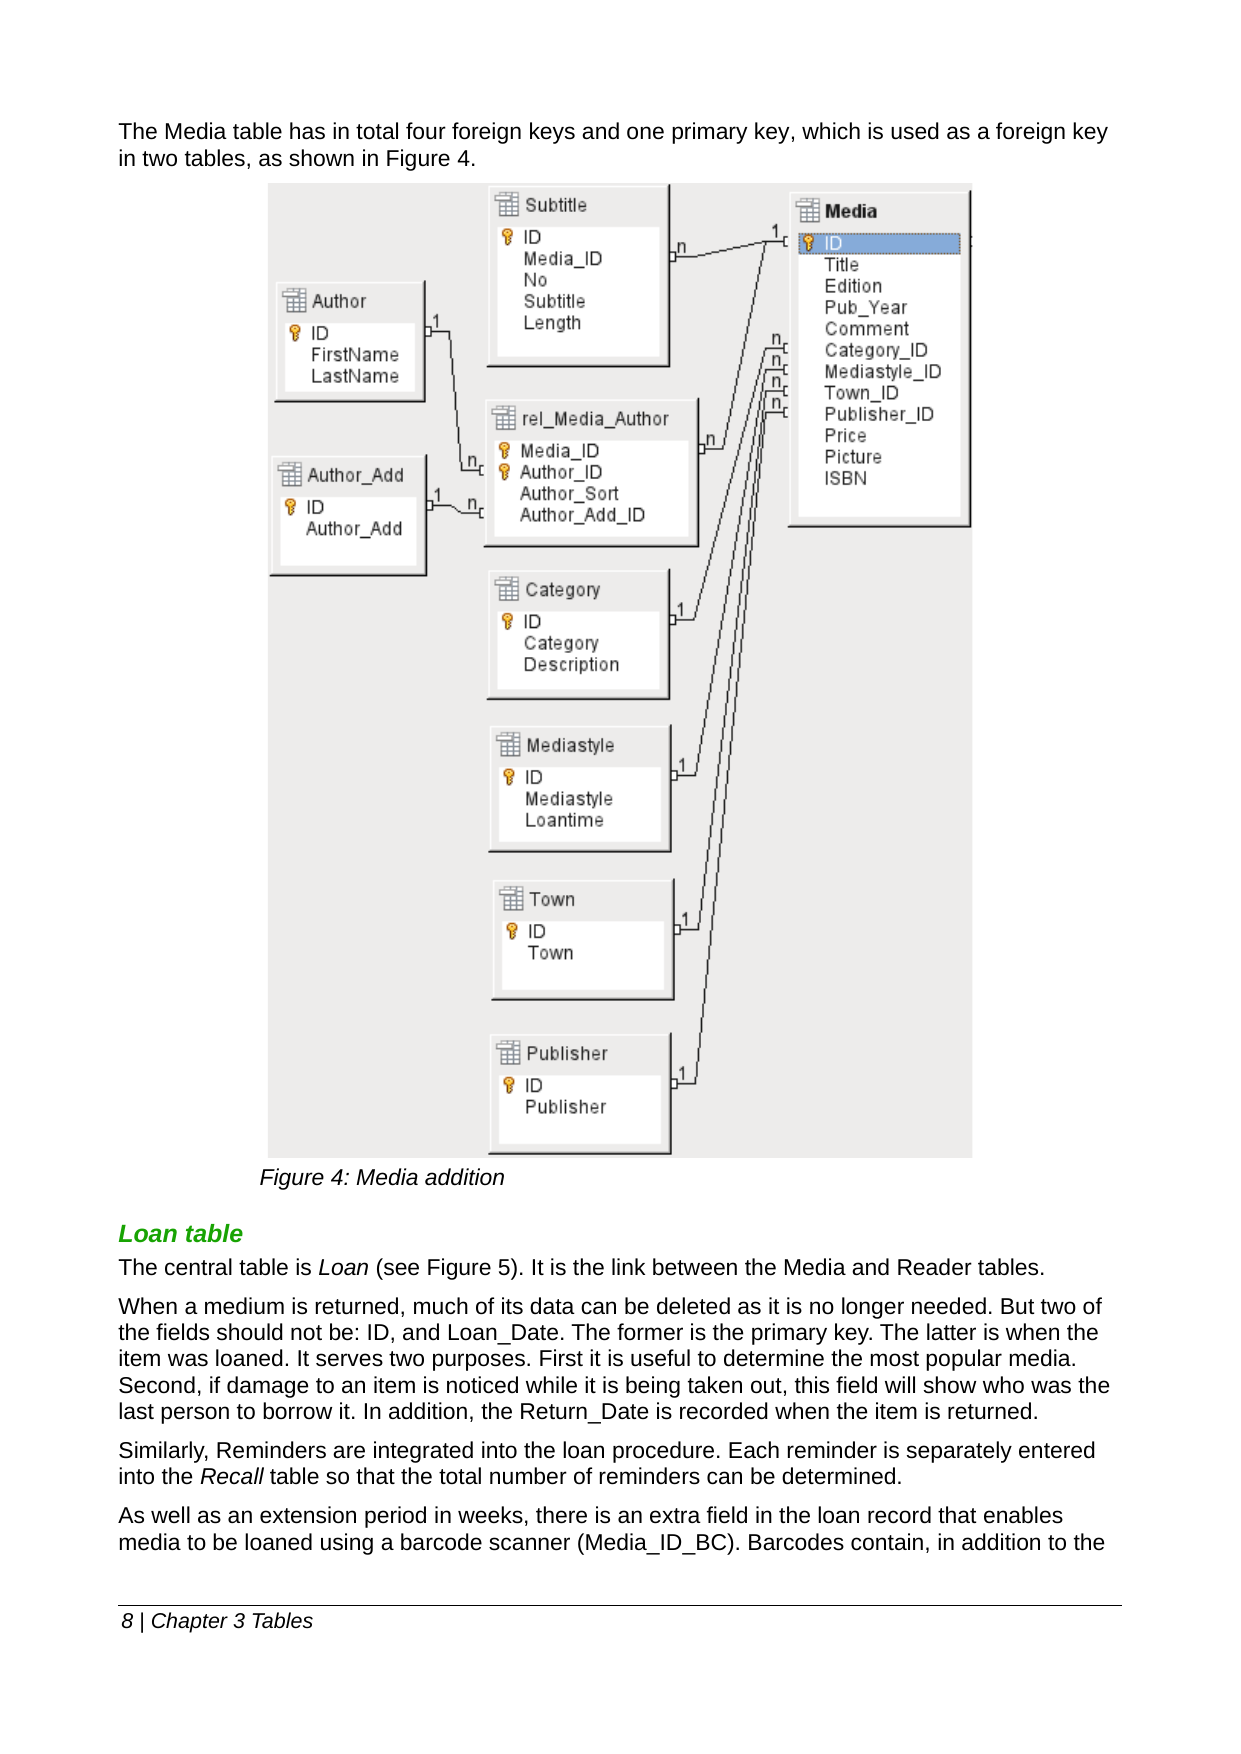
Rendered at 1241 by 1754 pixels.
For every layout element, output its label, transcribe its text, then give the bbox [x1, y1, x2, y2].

text As well as an extension period in weeks, there is an extra field in the loan record that enables media to be loaned using a barcode scanner (Media_ID_BC). Barcodes contain, in addition to the [118, 1502, 1122, 1555]
text Figure 4: Media addition [259, 183, 981, 1190]
picture [267, 183, 973, 1158]
text When a medium is returned, much of its data can be deleted as it is no longer needed. But two of the fields should not be: ID, and Loan_Date. The former is the primary key. The latter is when the item was loaned. It serves two purposes. First it is useful to determine the most popular media. Second, if damage to an item is noticed while it is being taken out, this field will show who was the last person to borrow it. In addition, the Return_Date is recorded when the item is returned. [118, 1293, 1122, 1424]
text The Media table has in total four foreign keys and one primary key, which is used as a foreign key in two tables, as shown in Figure 4. [118, 118, 1122, 171]
text The central table is Loan (see Figure 5). It is the link between the Media and Reader tables. [118, 1254, 1122, 1280]
text Similarly, Reminders are integrated into the loan procedure. Each reminder is separately entered into the Recall table so that the total number of reminders can be determined. [118, 1437, 1122, 1490]
subtitle Loan table [118, 1219, 1122, 1248]
